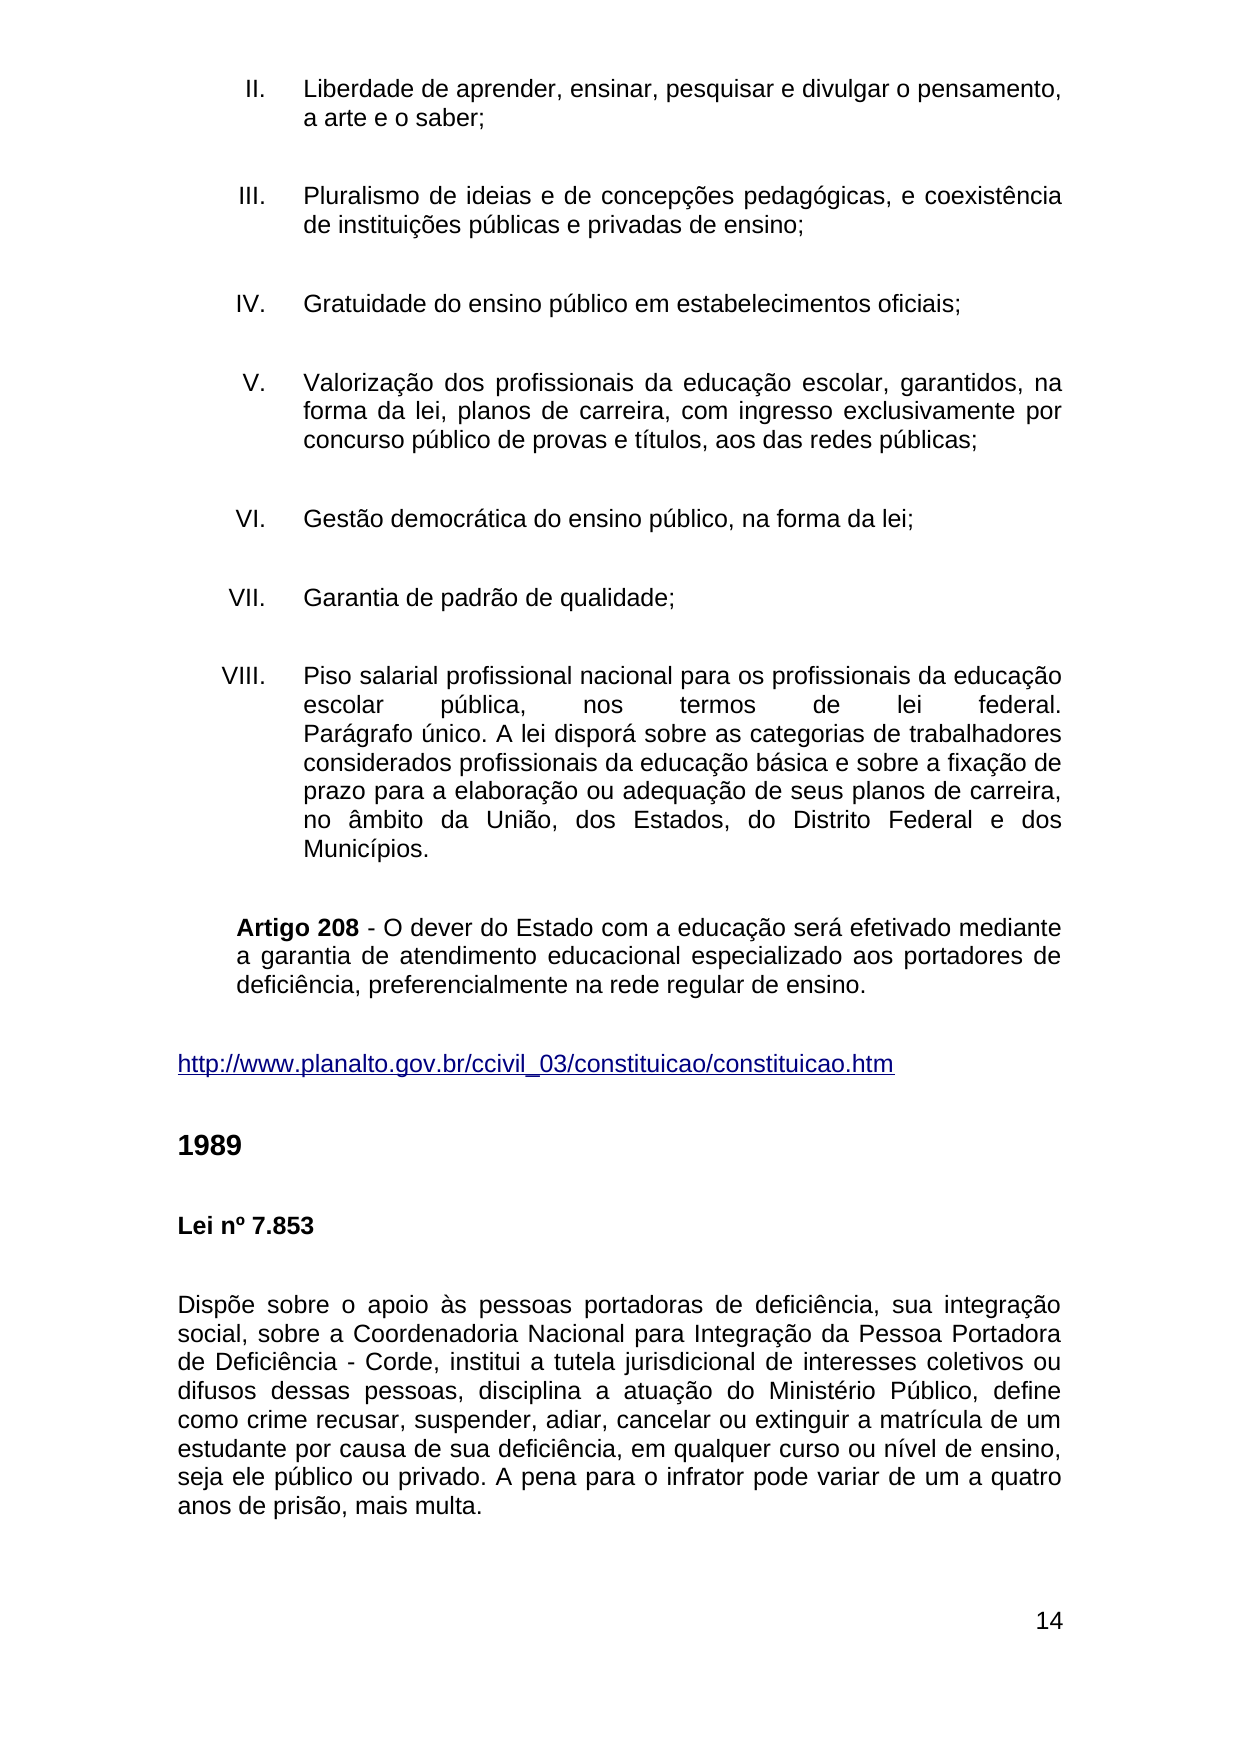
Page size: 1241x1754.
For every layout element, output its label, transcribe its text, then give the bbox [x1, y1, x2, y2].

list Gratuidade do ensino público em estabelecimentos oficiais; [266, 289, 1063, 317]
text Artigo 208 - O dever do Estado com a educação será efetivado mediante a garantia de atendimento educacional especializado aos portadores de deficiência, preferencialmente na rede regular de ensino. [236, 912, 1063, 999]
list Liberdade de aprender, ensinar, pesquisar e divulgar o pensamento, a arte e o saber; [266, 74, 1063, 131]
list Gestão democrática do ensino público, na forma da lei; [266, 504, 1063, 532]
text Lei nº 7.853 [177, 1211, 1063, 1240]
text http://www.planalto.gov.br/ccivil_03/constituicao/constituicao.htm [177, 1049, 1063, 1077]
text Dispõe sobre o apoio às pessoas portadoras de deficiência, sua integração social, sobre a Coordenadoria Nacional para Integração da Pessoa Portadora de Deficiência - Corde, institui a tutela jurisdicional de interesses coletivos ou difusos dessas pessoas, disciplina a atuação do Ministério Público, define como crime recusar, suspender, adiar, cancelar ou extinguir a matrícula de um estudante por causa de sua deficiência, em qualquer curso ou nível de ensino, seja ele público ou privado. A pena para o infrator pode variar de um a quatro anos de prisão, mais multa. [177, 1290, 1063, 1520]
list Valorização dos profissionais da educação escolar, garantidos, na forma da lei, planos de carreira, com ingresso exclusivamente por concurso público de provas e títulos, aos das redes públicas; [266, 367, 1063, 454]
text 1989 [177, 1127, 1063, 1161]
list Pluralismo de ideias e de concepções pedagógicas, e coexistência de instituições públicas e privadas de ensino; [266, 181, 1063, 239]
list Garantia de padrão de qualidade; [266, 582, 1063, 611]
list Piso salarial profissional nacional para os profissionais da educação escolar pública, nos termos de lei federal. Parágrafo único. A lei disporá sobre as categorias de trabalhadores considerados profissionais da educação básica e sobre a fixação de prazo para a elaboração ou adequação de seus planos de carreira, no âmbito da União, dos Estados, do Distrito Federal e dos Municípios. [266, 661, 1063, 862]
